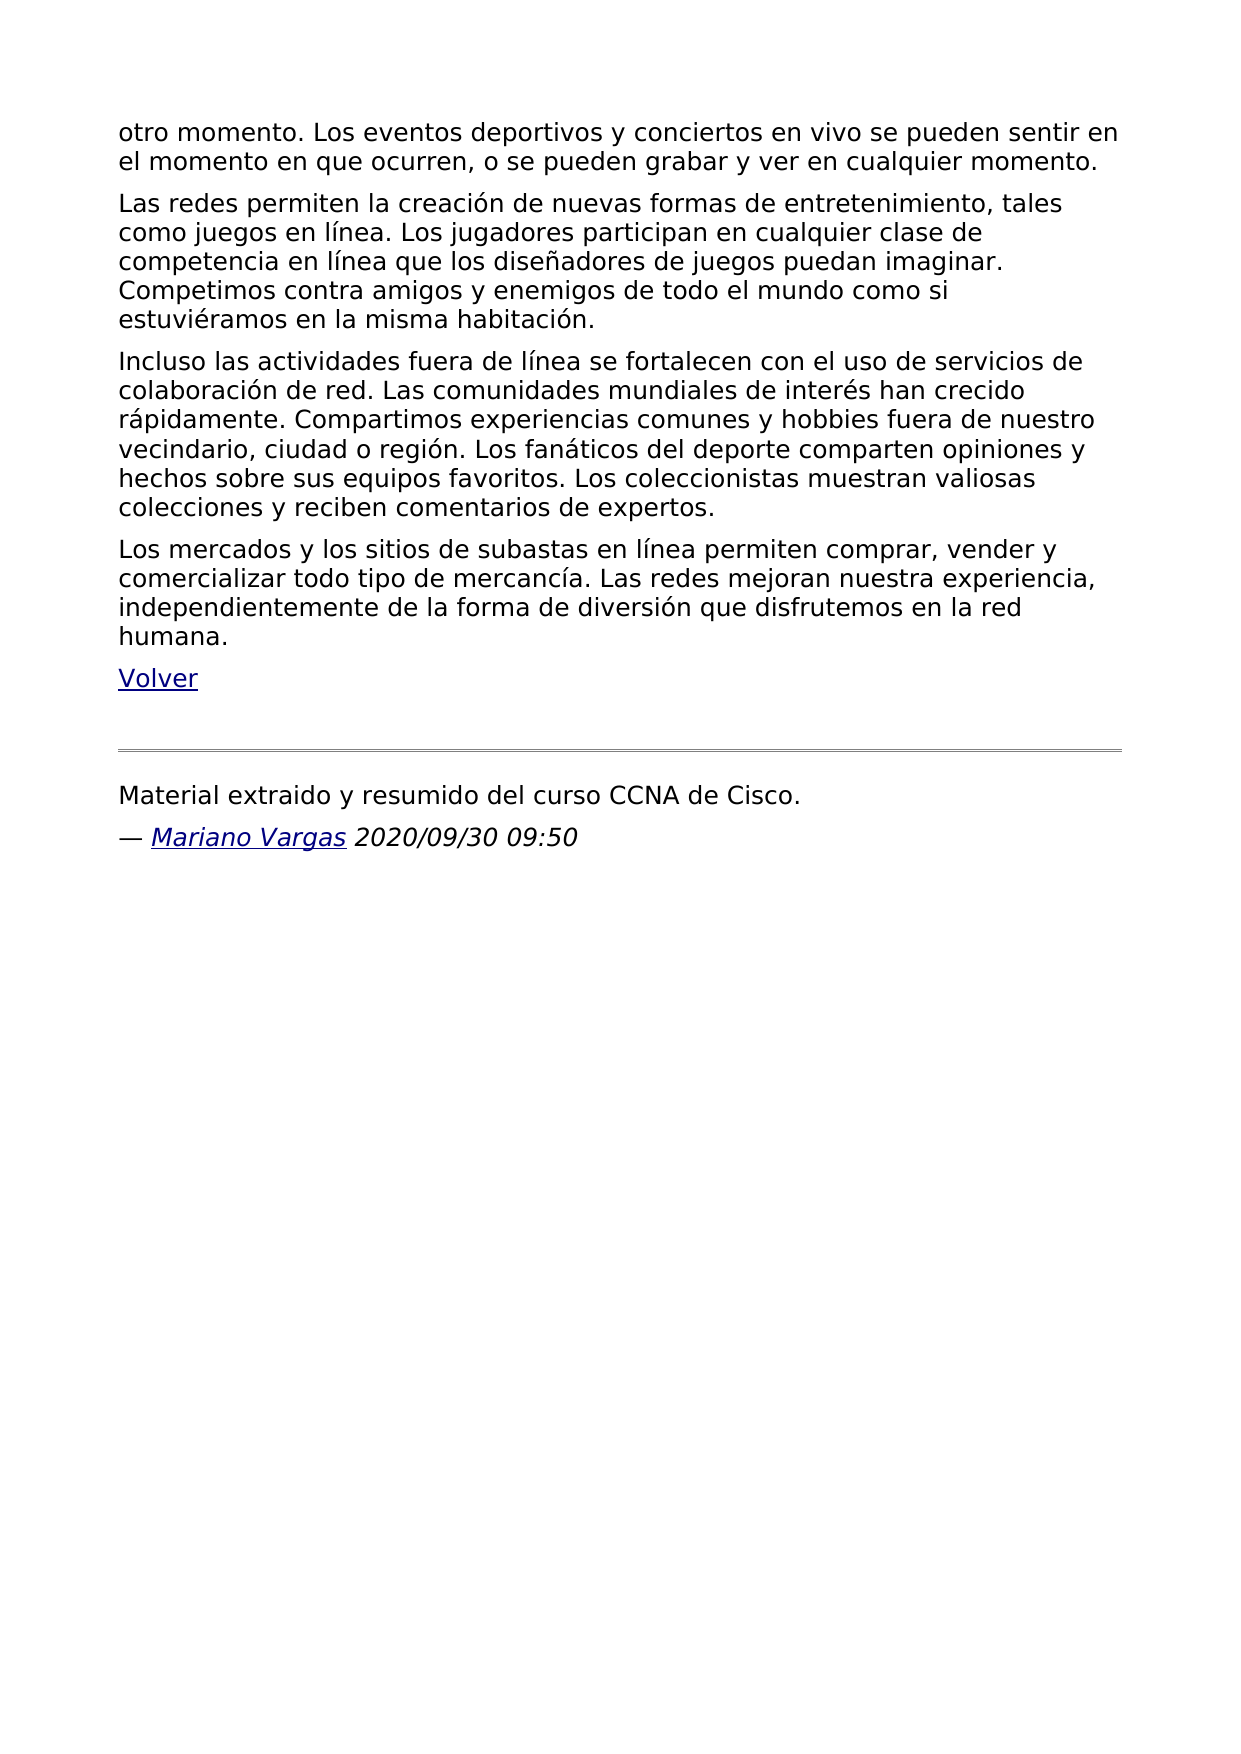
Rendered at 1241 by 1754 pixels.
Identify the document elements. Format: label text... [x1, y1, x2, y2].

text Los mercados y los sitios de subastas en línea permiten comprar, vender y comercializar todo tipo de mercancía. Las redes mejoran nuestra experiencia, independientemente de la forma de diversión que disfrutemos en la red humana. [118, 535, 1122, 651]
text Material extraido y resumido del curso CCNA de Cisco. [118, 781, 1122, 810]
text Las redes permiten la creación de nuevas formas de entretenimiento, tales como juegos en línea. Los jugadores participan en cualquier clase de competencia en línea que los diseñadores de juegos puedan imaginar. Competimos contra amigos y enemigos de todo el mundo como si estuviéramos en la misma habitación. [118, 189, 1122, 335]
text Volver [118, 664, 1122, 722]
text — Mariano Vargas 2020/09/30 09:50 [118, 823, 1122, 852]
text Incluso las actividades fuera de línea se fortalecen con el uso de servicios de colaboración de red. Las comunidades mundiales de interés han crecido rápidamente. Compartimos experiencias comunes y hobbies fuera de nuestro vecindario, ciudad o región. Los fanáticos del deporte comparten opiniones y hechos sobre sus equipos favoritos. Los coleccionistas muestran valiosas colecciones y reciben comentarios de expertos. [118, 347, 1122, 522]
text otro momento. Los eventos deportivos y conciertos en vivo se pueden sentir en el momento en que ocurren, o se pueden grabar y ver en cualquier momento. [118, 118, 1122, 176]
